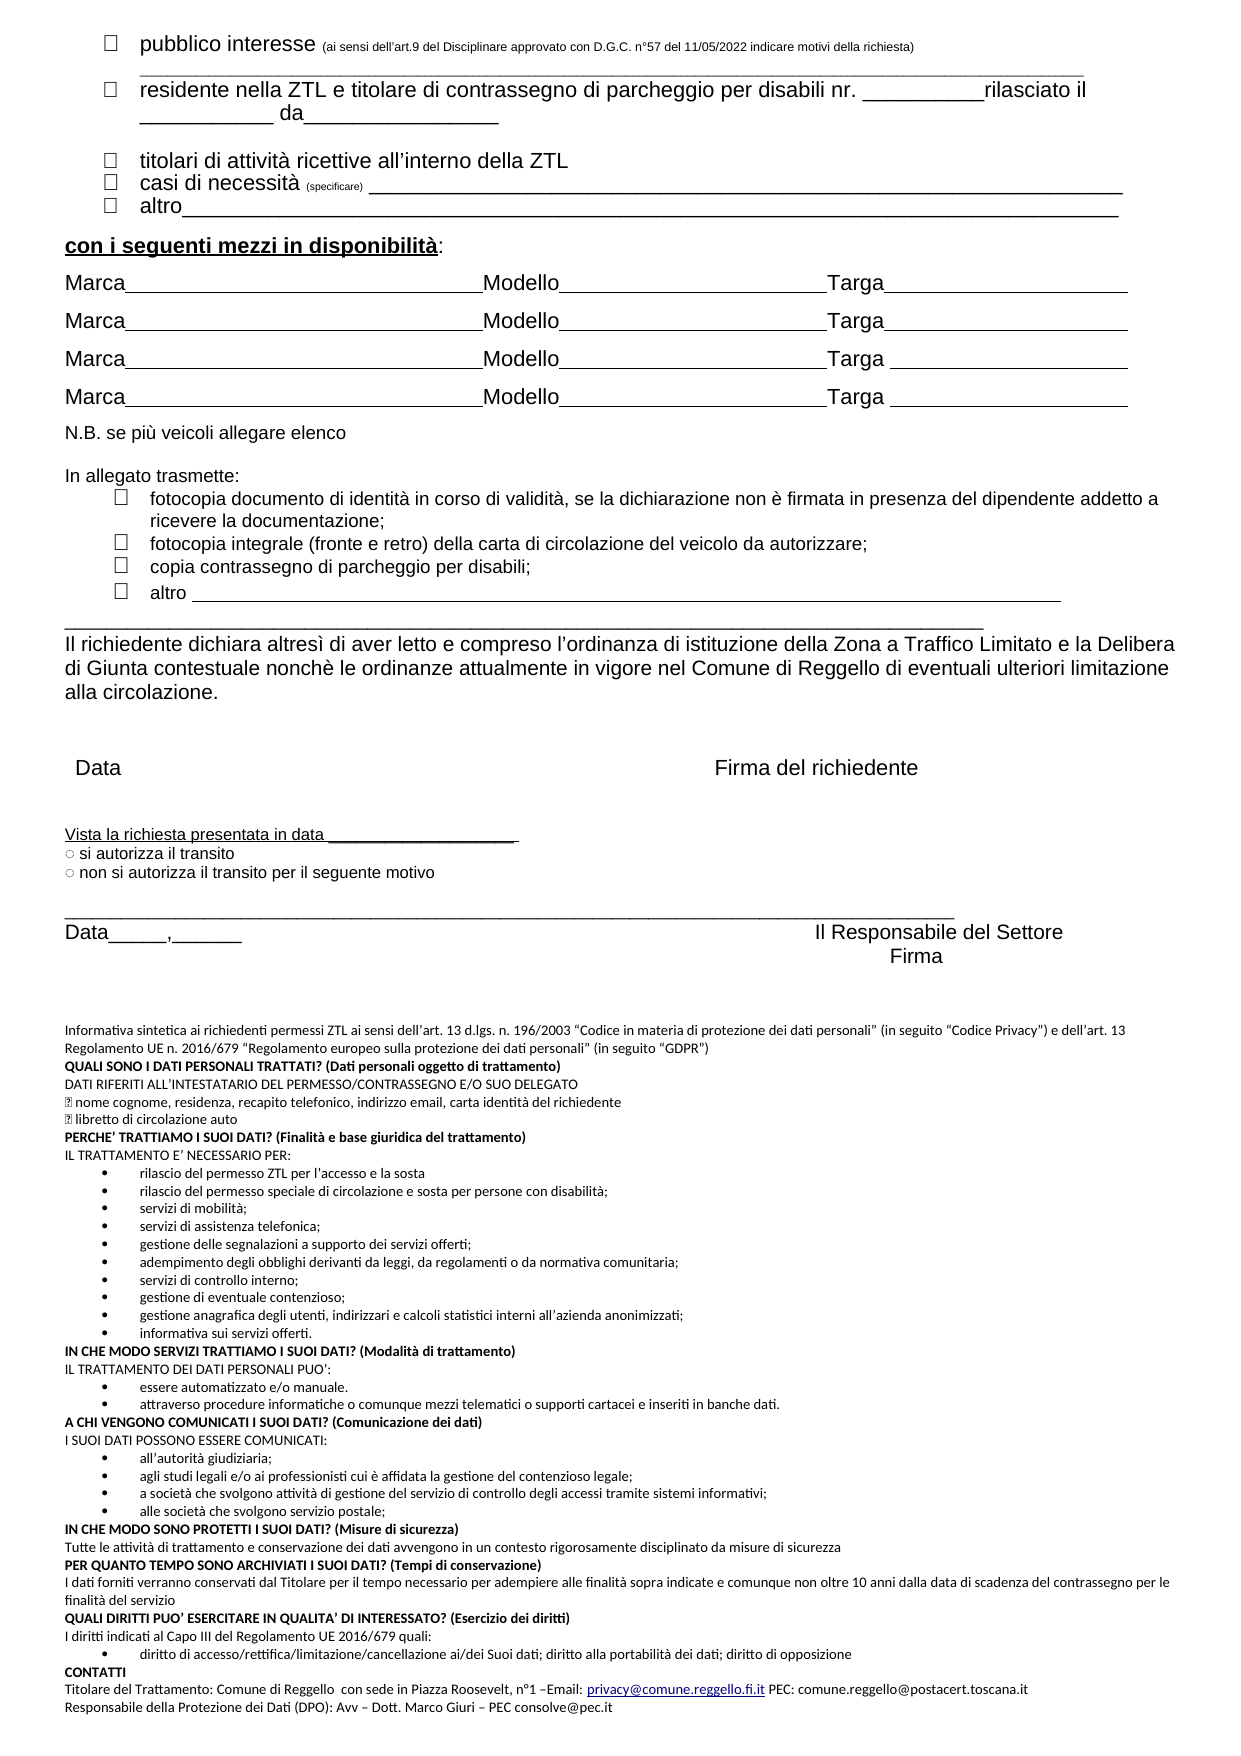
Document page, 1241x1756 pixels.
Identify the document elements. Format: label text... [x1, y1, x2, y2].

list diritto di accesso/rettifica/limitazione/cancellazione ai/dei Suoi dati; diritto alla portabilità dei dati; diritto di opposizione [102, 1645, 1182, 1663]
list casi di necessità (specificare) ______________________________________________________________ [102, 173, 1182, 195]
text In allegato trasmette: [64, 465, 1182, 487]
list pubblico interesse (ai sensi dell’art.9 del Disciplinare approvato con D.G.C. n°57 del 11/05/2022 indicare motivi della richiesta) ________________________________________________________________________________________________________________________________________ [102, 33, 1182, 79]
list alle società che svolgono servizio postale; [102, 1502, 1182, 1520]
text Firma [814, 944, 1182, 968]
text  nome cognome, residenza, recapito telefonico, indirizzo email, carta identità del richiedente [64, 1093, 1182, 1111]
text Tutte le attività di trattamento e conservazione dei dati avvengono in un contesto rigorosamente disciplinato da misure di sicurezza [64, 1538, 1182, 1556]
text QUALI SONO I DATI PERSONALI TRATTATI? (Dati personali oggetto di trattamento) [64, 1057, 1182, 1075]
text I diritti indicati al Capo III del Regolamento UE 2016/679 quali: [64, 1627, 1182, 1645]
text PERCHE’ TRATTIAMO I SUOI DATI? (Finalità e base giuridica del trattamento) [64, 1128, 1182, 1146]
text Responsabile della Protezione dei Dati (DPO): Avv – Dott. Marco Giuri – PEC consolve@pec.it [64, 1698, 1182, 1716]
text PER QUANTO TEMPO SONO ARCHIVIATI I SUOI DATI? (Tempi di conservazione) [64, 1556, 1182, 1574]
text Data_____,______ Il Responsabile del Settore [64, 920, 1182, 944]
text Vista la richiesta presentata in data ____________________ [64, 824, 1182, 843]
text  libretto di circolazione auto [64, 1111, 1182, 1128]
list residente nella ZTL e titolare di contrassegno di parcheggio per disabili nr. __________rilasciato il ___________ da________________ [102, 79, 1182, 124]
list copia contrassegno di parcheggio per disabili; [112, 555, 1182, 578]
text IL TRATTAMENTO E’ NECESSARIO PER: [64, 1146, 1182, 1164]
text Data Firma del richiedente [75, 755, 1182, 780]
text Marca Modello Targa Marca Modello Targa Marca Modello Targa [64, 270, 1128, 371]
text ________________________________________________________________________________________ [64, 605, 1182, 632]
list a società che svolgono attività di gestione del servizio di controllo degli accessi tramite sistemi informativi; [102, 1485, 1182, 1502]
text IN CHE MODO SERVIZI TRATTIAMO I SUOI DATI? (Modalità di trattamento) [64, 1342, 1182, 1360]
text QUALI DIRITTI PUO’ ESERCITARE IN QUALITA’ DI INTERESSATO? (Esercizio dei diritti) [64, 1609, 1182, 1627]
list titolari di attività ricettive all’interno della ZTL [102, 150, 1182, 173]
text Marca Modello Targa [64, 384, 1128, 409]
text DATI RIFERITI ALL’INTESTATARIO DEL PERMESSO/CONTRASSEGNO E/O SUO DELEGATO [64, 1075, 1182, 1093]
text A CHI VENGONO COMUNICATI I SUOI DATI? (Comunicazione dei dati) [64, 1413, 1182, 1431]
text IN CHE MODO SONO PROTETTI I SUOI DATI? (Misure di sicurezza) [64, 1520, 1182, 1538]
text ________________________________________________________________________________________________ [64, 901, 1182, 920]
list gestione delle segnalazioni a supporto dei servizi offerti; [102, 1235, 1182, 1253]
text Titolare del Trattamento: Comune di Reggello con sede in Piazza Roosevelt, n°1 –Email: privacy@comune.reggello.fi.it PEC: comune.reggello@postacert.toscana.it [64, 1681, 1182, 1698]
list gestione di eventuale contenzioso; [102, 1289, 1182, 1307]
list servizi di mobilità; [102, 1200, 1182, 1217]
list servizi di controllo interno; [102, 1271, 1182, 1289]
list rilascio del permesso ZTL per l’accesso e la sosta [102, 1164, 1182, 1182]
list attraverso procedure informatiche o comunque mezzi telematici o supporti cartacei e inseriti in banche dati. [102, 1396, 1182, 1413]
text I SUOI DATI POSSONO ESSERE COMUNICATI: [64, 1431, 1182, 1449]
list informativa sui servizi offerti. [102, 1324, 1182, 1342]
list agli studi legali e/o ai professionisti cui è affidata la gestione del contenzioso legale; [102, 1467, 1182, 1485]
text 󠇯 non si autorizza il transito per il seguente motivo [64, 863, 1182, 882]
list rilascio del permesso speciale di circolazione e sosta per persone con disabilità; [102, 1182, 1182, 1200]
text Informativa sintetica ai richiedenti permessi ZTL ai sensi dell’art. 13 d.lgs. n. 196/2003 “Codice in materia di protezione dei dati personali” (in seguito “Codice Privacy”) e dell’art. 13 Regolamento UE n. 2016/679 “Regolamento europeo sulla protezione dei dati personali” (in seguito “GDPR”) [64, 1022, 1182, 1057]
list servizi di assistenza telefonica; [102, 1217, 1182, 1235]
text CONTATTI [64, 1663, 1182, 1681]
text con i seguenti mezzi in disponibilità: [64, 232, 1128, 258]
list altro_____________________________________________________________________________ [102, 195, 1182, 218]
list essere automatizzato e/o manuale. [102, 1378, 1182, 1396]
list altro [112, 578, 1182, 605]
list fotocopia integrale (fronte e retro) della carta di circolazione del veicolo da autorizzare; [112, 532, 1182, 555]
text I dati forniti verranno conservati dal Titolare per il tempo necessario per adempiere alle finalità sopra indicate e comunque non oltre 10 anni dalla data di scadenza del contrassegno per le finalità del servizio [64, 1574, 1182, 1609]
list all’autorità giudiziaria; [102, 1449, 1182, 1467]
text IL TRATTAMENTO DEI DATI PERSONALI PUO’: [64, 1360, 1182, 1378]
text Il richiedente dichiara altresì di aver letto e compreso l’ordinanza di istituzione della Zona a Traffico Limitato e la Delibera di Giunta contestuale nonchè le ordinanze attualmente in vigore nel Comune di Reggello di eventuali ulteriori limitazione alla circolazione. [64, 632, 1182, 703]
list gestione anagrafica degli utenti, indirizzari e calcoli statistici interni all’azienda anonimizzati; [102, 1307, 1182, 1324]
text N.B. se più veicoli allegare elenco [64, 422, 1182, 443]
text 󠇯 si autorizza il transito [64, 843, 1182, 863]
list fotocopia documento di identità in corso di validità, se la dichiarazione non è firmata in presenza del dipendente addetto a ricevere la documentazione; [112, 487, 1182, 532]
list adempimento degli obblighi derivanti da leggi, da regolamenti o da normativa comunitaria; [102, 1253, 1182, 1271]
